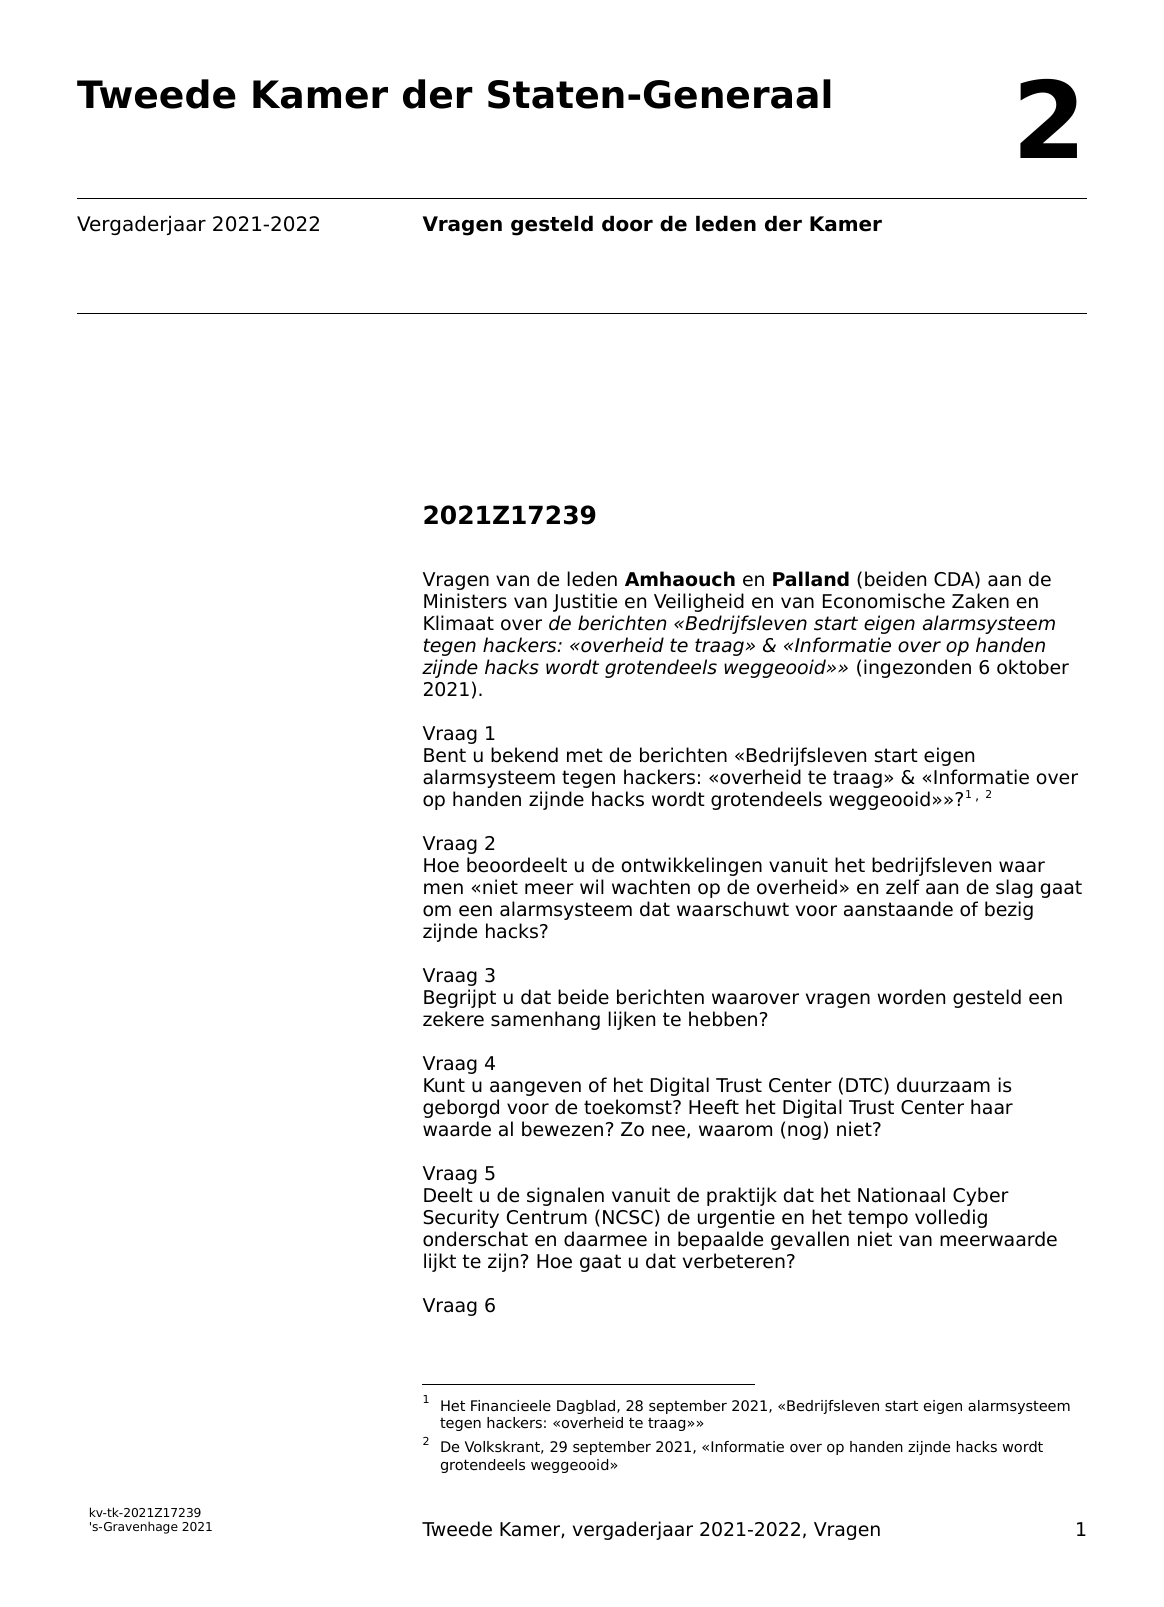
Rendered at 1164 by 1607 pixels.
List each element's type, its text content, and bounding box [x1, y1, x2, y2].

text 2021Z17239 [422, 501, 1087, 531]
text Bent u bekend met de berichten «Bedrijfsleven start eigen alarmsysteem tegen hackers: «overheid te traag» & «Informatie over op handen zijnde hacks wordt grotendeels weggeooid»»?, [422, 745, 1087, 811]
text De Volkskrant, 29 september 2021, «Informatie over op handen zijnde hacks wordt grotendeels weggeooid» [422, 1435, 1087, 1474]
text Het Financieele Dagblad, 28 september 2021, «Bedrijfsleven start eigen alarmsysteem tegen hackers: «overheid te traag»» [422, 1393, 1087, 1432]
text Vragen van de leden Amhaouch en Palland (beiden CDA) aan de Ministers van Justitie en Veiligheid en van Economische Zaken en Klimaat over de berichten «Bedrijfsleven start eigen alarmsysteem tegen hackers: «overheid te traag» & «Informatie over op handen zijnde hacks wordt grotendeels weggeooid»» (ingezonden 6 oktober 2021). [422, 569, 1087, 701]
text 's-Gravenhage 2021 [88, 1520, 323, 1534]
table_cell Vergaderjaar 2021-2022 [77, 199, 422, 313]
text Vraag 2 [422, 833, 1087, 855]
table_cell Vragen gesteld door de leden der Kamer [422, 199, 1087, 313]
text Vraag 6 [422, 1295, 1087, 1317]
text Deelt u de signalen vanuit de praktijk dat het Nationaal Cyber Security Centrum (NCSC) de urgentie en het tempo volledig onderschat en daarmee in bepaalde gevallen niet van meerwaarde lijkt te zijn? Hoe gaat u dat verbeteren? [422, 1185, 1087, 1273]
text Vraag 4 [422, 1053, 1087, 1075]
text Vraag 1 [422, 723, 1087, 745]
table_header 2 [886, 59, 1087, 198]
table_header Tweede Kamer der Staten-Generaal [77, 59, 886, 198]
text Vraag 5 [422, 1163, 1087, 1185]
text Hoe beoordeelt u de ontwikkelingen vanuit het bedrijfsleven waar men «niet meer wil wachten op de overheid» en zelf aan de slag gaat om een alarmsysteem dat waarschuwt voor aanstaande of bezig zijnde hacks? [422, 855, 1087, 943]
text Begrijpt u dat beide berichten waarover vragen worden gesteld een zekere samenhang lijken te hebben? [422, 987, 1087, 1031]
text Vraag 3 [422, 965, 1087, 987]
text Kunt u aangeven of het Digital Trust Center (DTC) duurzaam is geborgd voor de toekomst? Heeft het Digital Trust Center haar waarde al bewezen? Zo nee, waarom (nog) niet? [422, 1075, 1087, 1141]
text kv-tk-2021Z17239 [88, 1506, 323, 1520]
